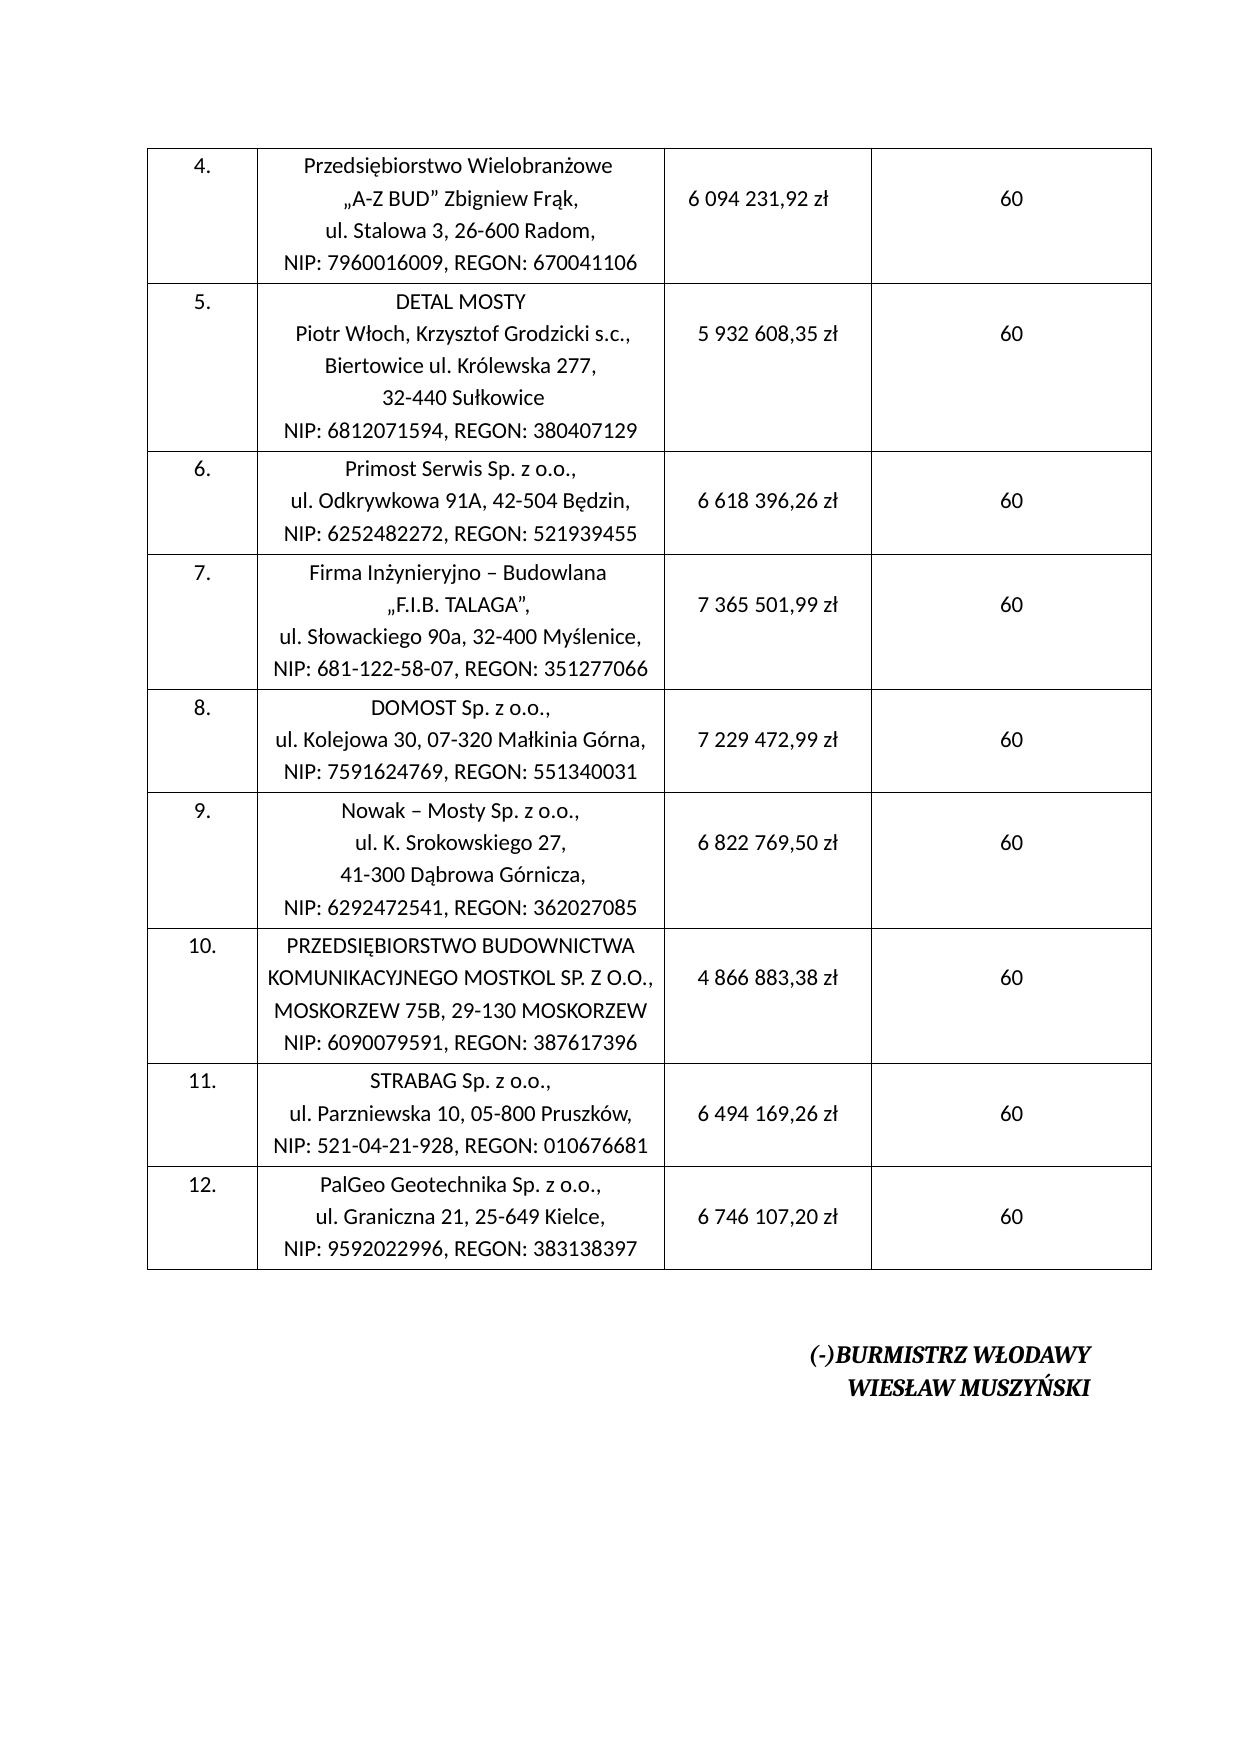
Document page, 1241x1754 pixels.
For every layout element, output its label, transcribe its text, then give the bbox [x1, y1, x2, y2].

table_cell STRABAG Sp. z o.o., ul. Parzniewska 10, 05-800 Pruszków, NIP: 521-04-21-928, REGON: 010676681 [258, 1064, 664, 1166]
table_cell 5. [148, 284, 257, 451]
text (-)BURMISTRZ WŁODAWY [148, 1340, 1092, 1370]
table_cell 60 [872, 929, 1151, 1063]
table_cell 10. [148, 929, 257, 1063]
table_cell 6 746 107,20 zł [665, 1167, 871, 1269]
table_cell 7 229 472,99 zł [665, 690, 871, 792]
table_cell DOMOST Sp. z o.o., ul. Kolejowa 30, 07-320 Małkinia Górna, NIP: 7591624769, REGON: 551340031 [258, 690, 664, 792]
table_cell 6 094 231,92 zł [665, 149, 871, 283]
table_cell 60 [872, 793, 1151, 927]
text WIESŁAW MUSZYŃSKI [148, 1374, 1092, 1403]
table_cell Przedsiębiorstwo Wielobranżowe „A-Z BUD” Zbigniew Frąk, ul. Stalowa 3, 26-600 Radom, NIP: 7960016009, REGON: 670041106 [258, 149, 664, 283]
table_cell DETAL MOSTY Piotr Włoch, Krzysztof Grodzicki s.c., Biertowice ul. Królewska 277, 32-440 Sułkowice NIP: 6812071594, REGON: 380407129 [258, 284, 664, 451]
table_cell PRZEDSIĘBIORSTWO BUDOWNICTWA KOMUNIKACYJNEGO MOSTKOL SP. Z O.O., MOSKORZEW 75B, 29-130 MOSKORZEW NIP: 6090079591, REGON: 387617396 [258, 929, 664, 1063]
table_cell 60 [872, 149, 1151, 283]
table_cell 12. [148, 1167, 257, 1269]
table_cell 4 866 883,38 zł [665, 929, 871, 1063]
table_cell PalGeo Geotechnika Sp. z o.o., ul. Graniczna 21, 25-649 Kielce, NIP: 9592022996, REGON: 383138397 [258, 1167, 664, 1269]
table_cell 11. [148, 1064, 257, 1166]
table_cell Primost Serwis Sp. z o.o., ul. Odkrywkowa 91A, 42-504 Będzin, NIP: 6252482272, REGON: 521939455 [258, 452, 664, 554]
table_cell 60 [872, 1167, 1151, 1269]
table_cell 8. [148, 690, 257, 792]
table_cell 60 [872, 452, 1151, 554]
table_cell 6 618 396,26 zł [665, 452, 871, 554]
table_cell 5 932 608,35 zł [665, 284, 871, 451]
table_cell 7 365 501,99 zł [665, 555, 871, 689]
table_cell 60 [872, 690, 1151, 792]
table_cell 4. [148, 149, 257, 283]
table_cell 60 [872, 555, 1151, 689]
table_cell 60 [872, 284, 1151, 451]
table_cell 6 494 169,26 zł [665, 1064, 871, 1166]
table_cell 60 [872, 1064, 1151, 1166]
table_cell 9. [148, 793, 257, 927]
table_cell Nowak – Mosty Sp. z o.o., ul. K. Srokowskiego 27, 41-300 Dąbrowa Górnicza, NIP: 6292472541, REGON: 362027085 [258, 793, 664, 927]
table_cell 7. [148, 555, 257, 689]
table_cell 6. [148, 452, 257, 554]
table_cell Firma Inżynieryjno – Budowlana „F.I.B. TALAGA”, ul. Słowackiego 90a, 32-400 Myślenice, NIP: 681-122-58-07, REGON: 351277066 [258, 555, 664, 689]
table_cell 6 822 769,50 zł [665, 793, 871, 927]
